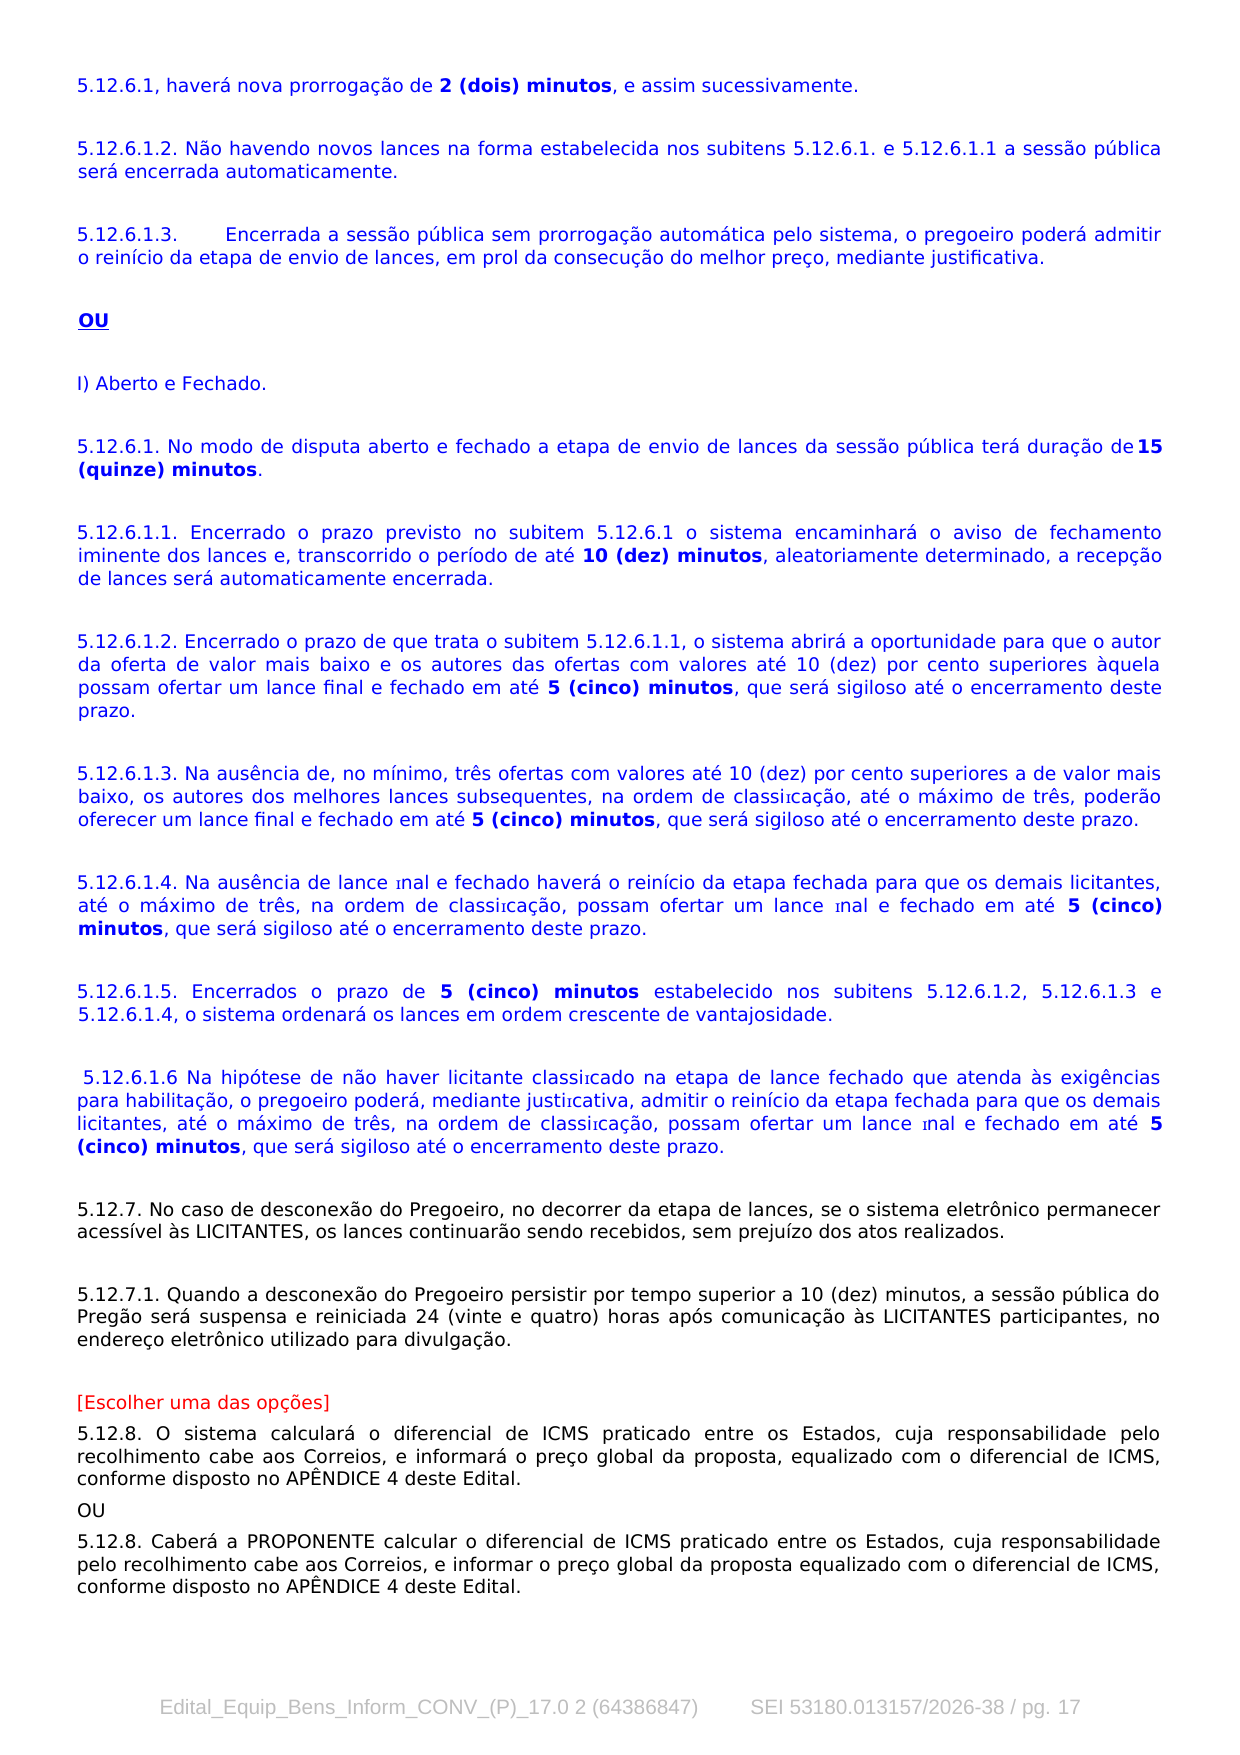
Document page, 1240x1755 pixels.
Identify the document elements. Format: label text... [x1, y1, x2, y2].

text 5.12.6.1.2. Não havendo novos lances na forma estabelecida nos subitens 5.12.6.1. e 5.12.6.1.1 a sessão pública será encerrada automaticamente. [77, 138, 1163, 183]
text 5.12.6.1.2. Encerrado o prazo de que trata o subitem 5.12.6.1.1, o sistema abrirá a oportunidade para que o autor da oferta de valor mais baixo e os autores das ofertas com valores até 10 (dez) por cento superiores àquela possam ofertar um lance final e fechado em até 5 (cinco) minutos, que será sigiloso até o encerramento deste prazo. [77, 631, 1163, 722]
text 5.12.8. Caberá a PROPONENTE calcular o diferencial de ICMS praticado entre os Estados, cuja responsabilidade pelo recolhimento cabe aos Correios, e informar o preço global da proposta equalizado com o diferencial de ICMS, conforme disposto no APÊNDICE 4 deste Edital. [77, 1531, 1162, 1598]
text 5.12.6.1. No modo de disputa aberto e fechado a etapa de envio de lances da sessão pública terá duração de15 (quinze) minutos. [77, 436, 1163, 481]
text 5.12.7. No caso de desconexão do Pregoeiro, no decorrer da etapa de lances, se o sistema eletrônico permanecer acessível às LICITANTES, os lances continuarão sendo recebidos, sem prejuízo dos atos realizados. [77, 1199, 1162, 1243]
text 5.12.6.1.1. Encerrado o prazo previsto no subitem 5.12.6.1 o sistema encaminhará o aviso de fechamento iminente dos lances e, transcorrido o período de até 10 (dez) minutos, aleatoriamente determinado, a recepção de lances será automaticamente encerrada. [77, 522, 1163, 590]
text 5.12.6.1.3. Encerrada a sessão pública sem prorrogação automática pelo sistema, o pregoeiro poderá admitir o reinício da etapa de envio de lances, em prol da consecução do melhor preço, mediante justificativa. [77, 224, 1163, 269]
text 5.12.6.1.5. Encerrados o prazo de 5 (cinco) minutos estabelecido nos subitens 5.12.6.1.2, 5.12.6.1.3 e 5.12.6.1.4, o sistema ordenará os lances em ordem crescente de vantajosidade. [77, 981, 1163, 1026]
text I) Aberto e Fechado. [77, 373, 1163, 395]
text 5.12.6.1.6 Na hipótese de não haver licitante classicado na etapa de lance fechado que atenda às exigências para habilitação, o pregoeiro poderá, mediante justicativa, admitir o reinício da etapa fechada para que os demais licitantes, até o máximo de três, na ordem de classicação, possam ofertar um lance nal e fechado em até 5 (cinco) minutos, que será sigiloso até o encerramento deste prazo. [77, 1067, 1163, 1158]
text 5.12.8. O sistema calculará o diferencial de ICMS praticado entre os Estados, cuja responsabilidade pelo recolhimento cabe aos Correios, e informará o preço global da proposta, equalizado com o diferencial de ICMS, conforme disposto no APÊNDICE 4 deste Edital. [77, 1423, 1162, 1490]
text [Escolher uma das opções] [77, 1392, 1169, 1414]
text 5.12.6.1, haverá nova prorrogação de 2 (dois) minutos, e assim sucessivamente. [77, 75, 1163, 97]
text OU [78, 310, 1169, 332]
text 5.12.7.1. Quando a desconexão do Pregoeiro persistir por tempo superior a 10 (dez) minutos, a sessão pública do Pregão será suspensa e reiniciada 24 (vinte e quatro) horas após comunicação às LICITANTES participantes, no endereço eletrônico utilizado para divulgação. [77, 1284, 1162, 1351]
text 5.12.6.1.4. Na ausência de lance nal e fechado haverá o reinício da etapa fechada para que os demais licitantes, até o máximo de três, na ordem de classicação, possam ofertar um lance nal e fechado em até 5 (cinco) minutos, que será sigiloso até o encerramento deste prazo. [77, 872, 1163, 940]
text OU [77, 1500, 1162, 1522]
text 5.12.6.1.3. Na ausência de, no mínimo, três ofertas com valores até 10 (dez) por cento superiores a de valor mais baixo, os autores dos melhores lances subsequentes, na ordem de classicação, até o máximo de três, poderão oferecer um lance final e fechado em até 5 (cinco) minutos, que será sigiloso até o encerramento deste prazo. [77, 763, 1163, 831]
